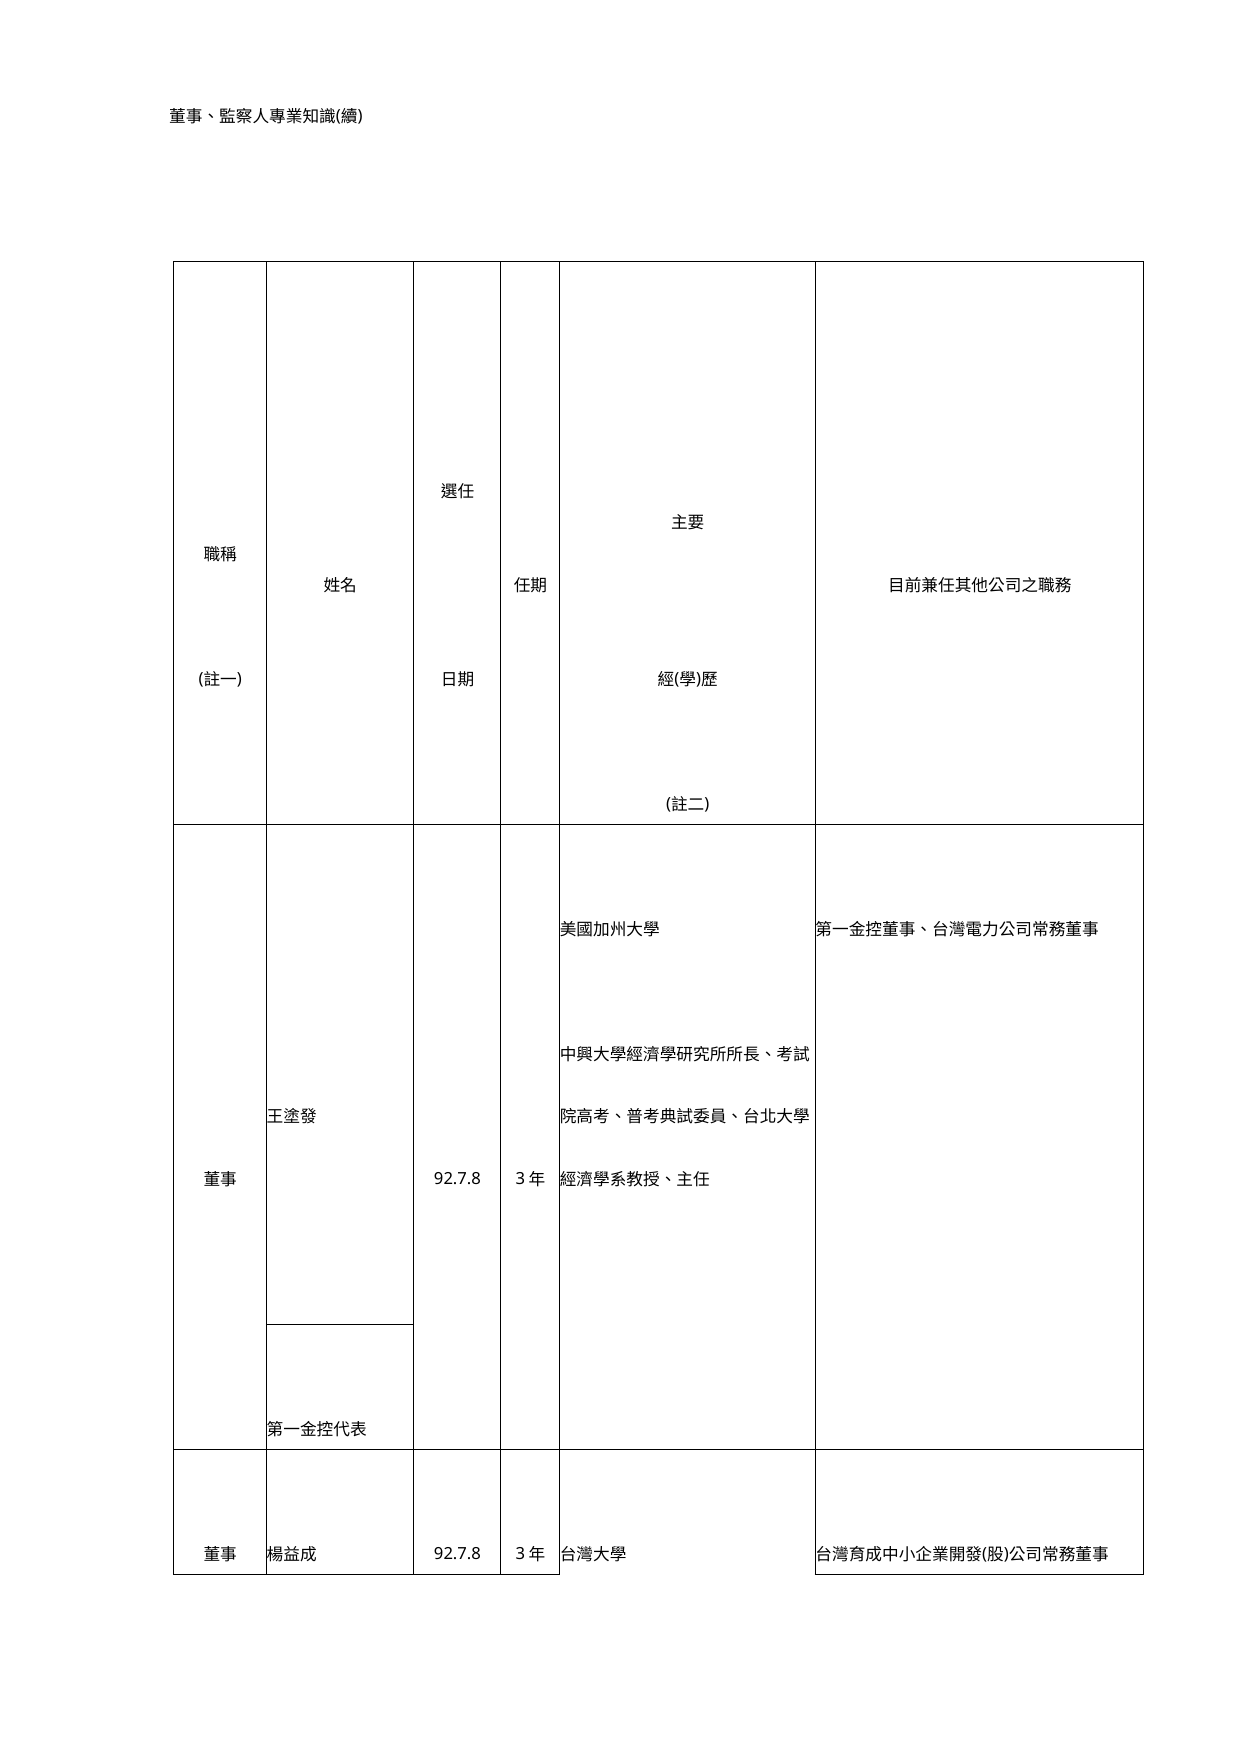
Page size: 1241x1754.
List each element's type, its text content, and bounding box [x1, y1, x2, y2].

table_cell 美國加州大學 [560, 825, 815, 949]
table_header [501, 74, 559, 261]
table_cell 92.7.8 [414, 1450, 500, 1574]
table_cell 台灣大學 [560, 1450, 815, 1574]
table_cell [169, 1199, 173, 1324]
table_cell [169, 699, 173, 824]
table_cell 經(學)歷 [560, 574, 815, 699]
table_cell 第一金控代表 [267, 1325, 413, 1449]
table_cell 董事 [174, 825, 266, 1449]
table_cell 主要 [560, 386, 815, 574]
table_cell 任期 [501, 262, 559, 824]
table_cell [169, 574, 173, 699]
table_cell 台灣育成中小企業開發(股)公司常務董事 [816, 1450, 1143, 1574]
table_cell 楊益成 [267, 1450, 413, 1574]
table_cell 第一金控董事、台灣電力公司常務董事 [816, 825, 1143, 1449]
table_cell [169, 1449, 173, 1574]
table_cell [560, 262, 815, 386]
table_cell 職稱 [174, 262, 266, 574]
table_cell [414, 262, 500, 386]
table_cell 目前兼任其他公司之職務 [816, 262, 1143, 824]
table_cell (註二) [560, 699, 815, 824]
table_cell [414, 699, 500, 824]
table_header [414, 74, 501, 261]
table_cell [169, 824, 173, 949]
table_cell [169, 386, 173, 574]
table_header [815, 74, 1144, 261]
table_cell [169, 261, 173, 386]
table_cell 3年 [501, 825, 559, 1449]
table_cell 3年 [501, 1450, 559, 1574]
table_cell [169, 1324, 173, 1449]
table_cell [169, 949, 173, 1074]
table_header 董事、監察人專業知識(續) [169, 74, 414, 261]
table_header [560, 74, 815, 261]
table_cell 姓名 [267, 262, 413, 824]
table_cell (註一) [174, 574, 266, 824]
table_cell [169, 1074, 173, 1199]
table_cell 董事 [174, 1450, 266, 1574]
table_cell 92.7.8 [414, 825, 500, 1449]
table_cell 日期 [414, 574, 500, 699]
table_cell 中興大學經濟學研究所所長、考試院高考、普考典試委員、台北大學經濟學系教授、主任 [560, 949, 815, 1449]
table_cell 選任 [414, 386, 500, 574]
table_cell 王塗發 [267, 825, 413, 1324]
